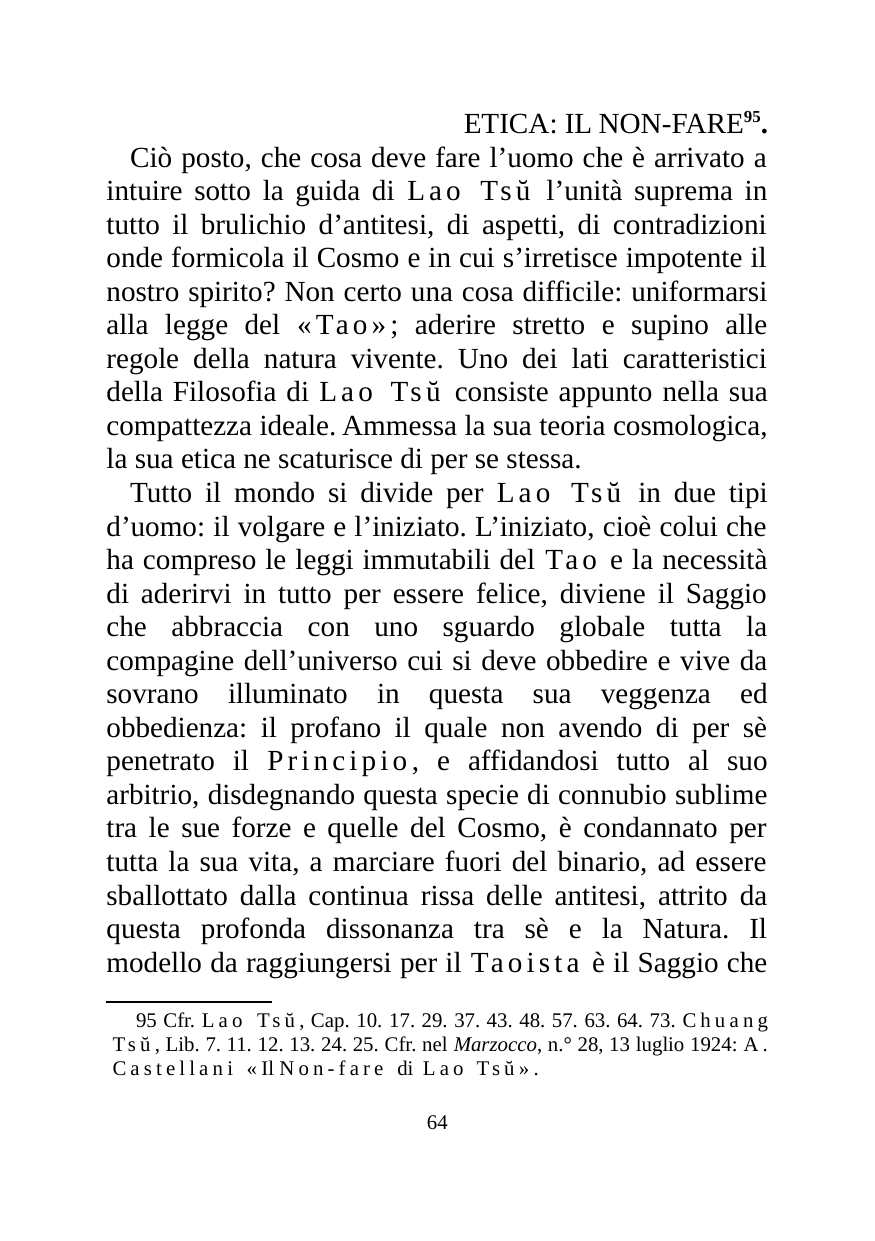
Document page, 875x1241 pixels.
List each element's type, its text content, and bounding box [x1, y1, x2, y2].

text Cfr. Lao Tsŭ, Cap. 10. 17. 29. 37. 43. 48. 57. 63. 64. 73. Chuang Tsŭ, Lib. 7. 11. 12. 13. 24. 25. Cfr. nel Marzocco, n.° 28, 13 luglio 1924: A. Castellani «Il Non-fare di Lao Tsŭ». [112, 1008, 768, 1080]
text Tutto il mondo si divide per Lao Tsŭ in due tipi d’uomo: il volgare e l’iniziato. L’iniziato, cioè colui che ha compreso le leggi immutabili del Tao e la necessità di aderirvi in tutto per essere felice, diviene il Saggio che abbraccia con uno sguardo globale tutta la compagine dell’universo cui si deve obbedire e vive da sovrano illuminato in questa sua veggenza ed obbedienza: il profano il quale non avendo di per sè penetrato il Principio, e affidandosi tutto al suo arbitrio, disdegnando questa specie di connubio sublime tra le sue forze e quelle del Cosmo, è condannato per tutta la sua vita, a marciare fuori del binario, ad essere sballottato dalla continua rissa delle antitesi, attrito da questa profonda dissonanza tra sè e la Natura. Il modello da raggiungersi per il Taoista è il Saggio che [106, 475, 768, 978]
text Ciò posto, che cosa deve fare l’uomo che è arrivato a intuire sotto la guida di Lao Tsŭ l’unità suprema in tutto il brulichio d’antitesi, di aspetti, di contradizioni onde formicola il Cosmo e in cui s’irretisce impotente il nostro spirito? Non certo una cosa difficile: uniformarsi alla legge del «Tao»; aderire stretto e supino alle regole della natura vivente. Uno dei lati caratteristici della Filosofia di Lao Tsŭ consiste appunto nella sua compattezza ideale. Ammessa la sua teoria cosmologica, la sua etica ne scaturisce di per se stessa. [106, 140, 768, 475]
subtitle Etica: il non-fare. [106, 106, 768, 140]
